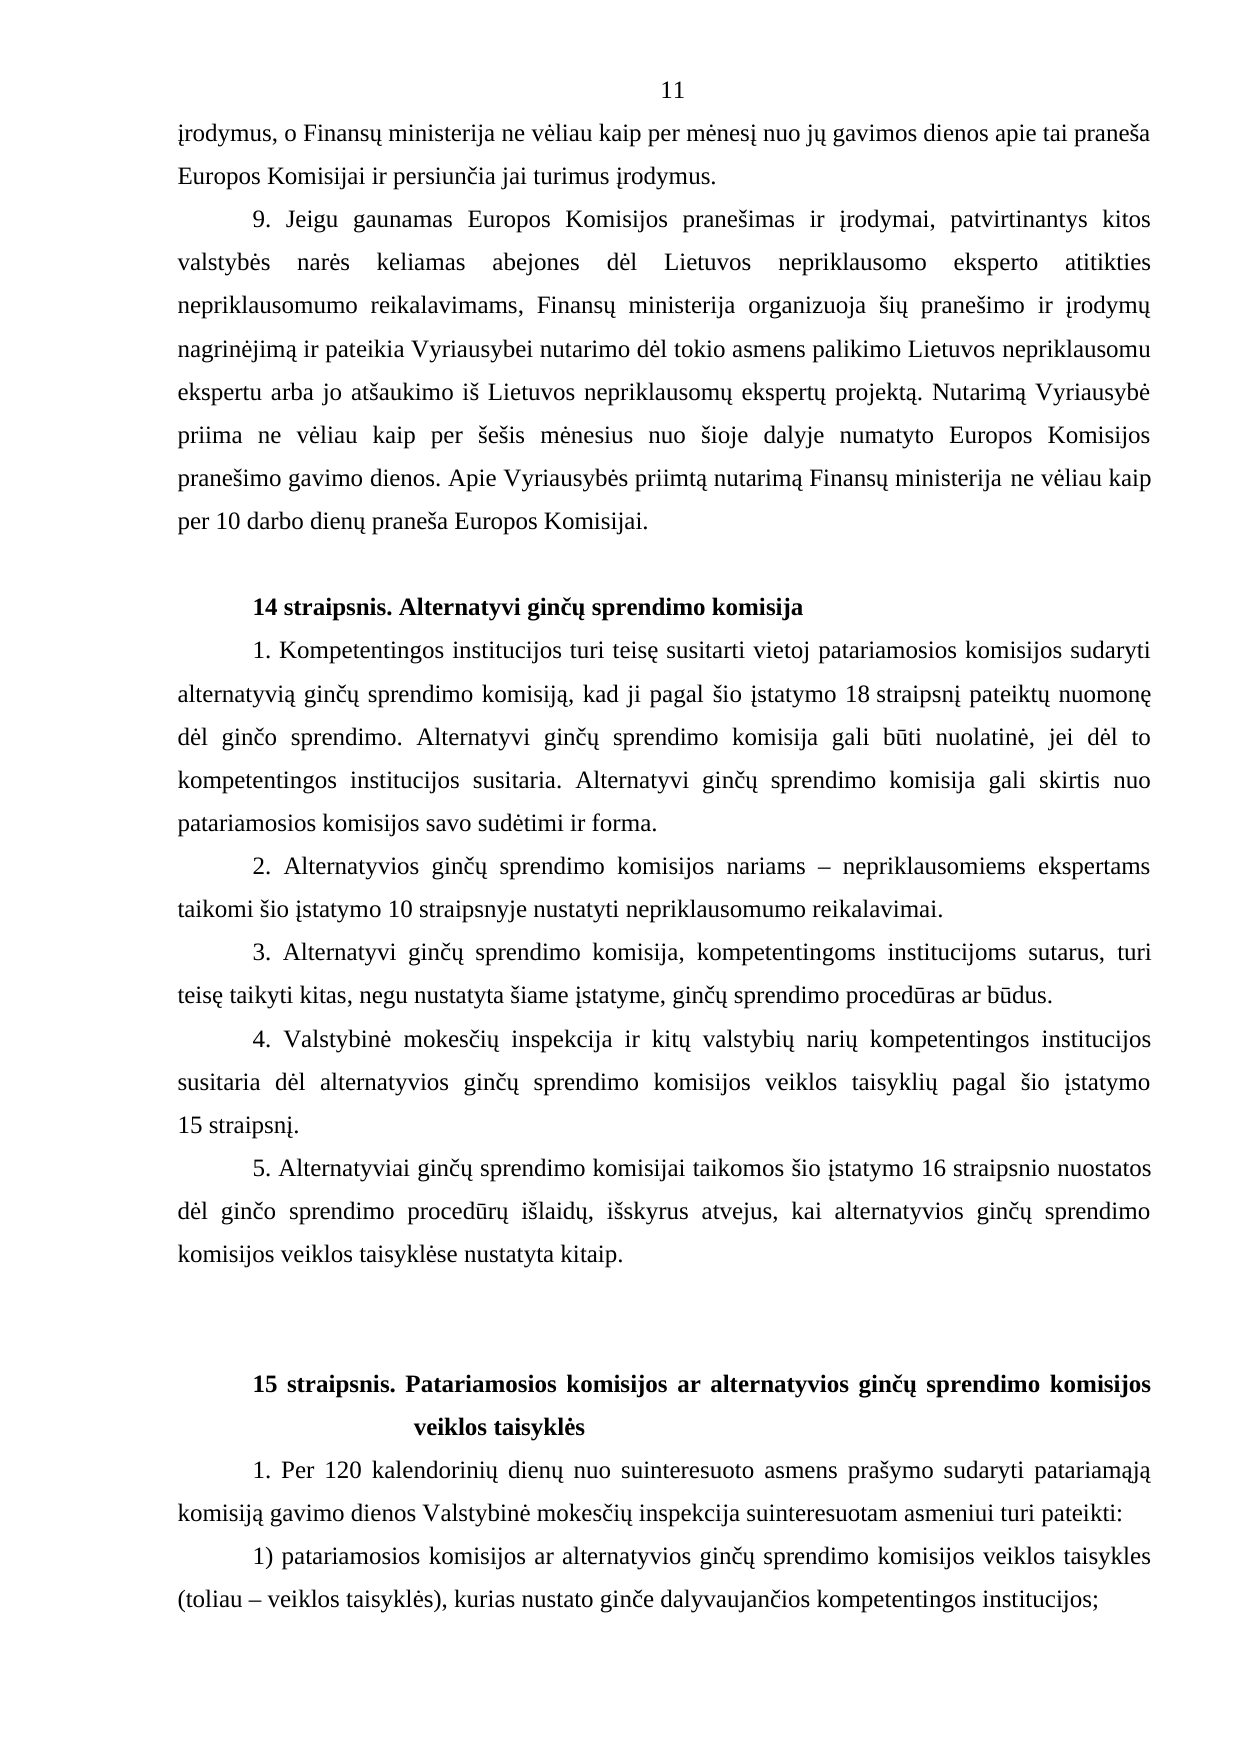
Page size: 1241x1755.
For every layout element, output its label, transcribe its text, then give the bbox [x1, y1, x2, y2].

text 5. Alternatyviai ginčų sprendimo komisijai taikomos šio įstatymo 16 straipsnio nuostatos dėl ginčo sprendimo procedūrų išlaidų, išskyrus atvejus, kai alternatyvios ginčų sprendimo komisijos veiklos taisyklėse nustatyta kitaip. [177, 1153, 1152, 1268]
text 9. Jeigu gaunamas Europos Komisijos pranešimas ir įrodymai, patvirtinantys kitos valstybės narės keliamas abejones dėl Lietuvos nepriklausomo eksperto atitikties nepriklausomumo reikalavimams, Finansų ministerija organizuoja šių pranešimo ir įrodymų nagrinėjimą ir pateikia Vyriausybei nutarimo dėl tokio asmens palikimo Lietuvos nepriklausomu ekspertu arba jo atšaukimo iš Lietuvos nepriklausomų ekspertų projektą. Nutarimą Vyriausybė priima ne vėliau kaip per šešis mėnesius nuo šioje dalyje numatyto Europos Komisijos pranešimo gavimo dienos. Apie Vyriausybės priimtą nutarimą Finansų ministerija ne vėliau kaip per 10 darbo dienų praneša Europos Komisijai. [177, 204, 1152, 535]
text 4. Valstybinė mokesčių inspekcija ir kitų valstybių narių kompetentingos institucijos susitaria dėl alternatyvios ginčų sprendimo komisijos veiklos taisyklių pagal šio įstatymo 15 straipsnį. [177, 1024, 1152, 1139]
text 15 straipsnis. Patariamosios komisijos ar alternatyvios ginčų sprendimo komisijos veiklos taisyklės [252, 1369, 1152, 1441]
text 14 straipsnis. Alternatyvi ginčų sprendimo komisija [177, 592, 1152, 621]
text 2. Alternatyvios ginčų sprendimo komisijos nariams – nepriklausomiems ekspertams taikomi šio įstatymo 10 straipsnyje nustatyti nepriklausomumo reikalavimai. [177, 851, 1152, 923]
text 1. Kompetentingos institucijos turi teisę susitarti vietoj patariamosios komisijos sudaryti alternatyvią ginčų sprendimo komisiją, kad ji pagal šio įstatymo 18 straipsnį pateiktų nuomonę dėl ginčo sprendimo. Alternatyvi ginčų sprendimo komisija gali būti nuolatinė, jei dėl to kompetentingos institucijos susitaria. Alternatyvi ginčų sprendimo komisija gali skirtis nuo patariamosios komisijos savo sudėtimi ir forma. [177, 636, 1152, 837]
text 3. Alternatyvi ginčų sprendimo komisija, kompetentingoms institucijoms sutarus, turi teisę taikyti kitas, negu nustatyta šiame įstatyme, ginčų sprendimo procedūras ar būdus. [177, 937, 1152, 1009]
text 1. Per 120 kalendorinių dienų nuo suinteresuoto asmens prašymo sudaryti patariamąją komisiją gavimo dienos Valstybinė mokesčių inspekcija suinteresuotam asmeniui turi pateikti: [177, 1455, 1152, 1527]
text 1) patariamosios komisijos ar alternatyvios ginčų sprendimo komisijos veiklos taisykles (toliau – veiklos taisyklės), kurias nustato ginče dalyvaujančios kompetentingos institucijos; [177, 1541, 1152, 1613]
text įrodymus, o Finansų ministerija ne vėliau kaip per mėnesį nuo jų gavimos dienos apie tai praneša Europos Komisijai ir persiunčia jai turimus įrodymus. [177, 118, 1152, 190]
